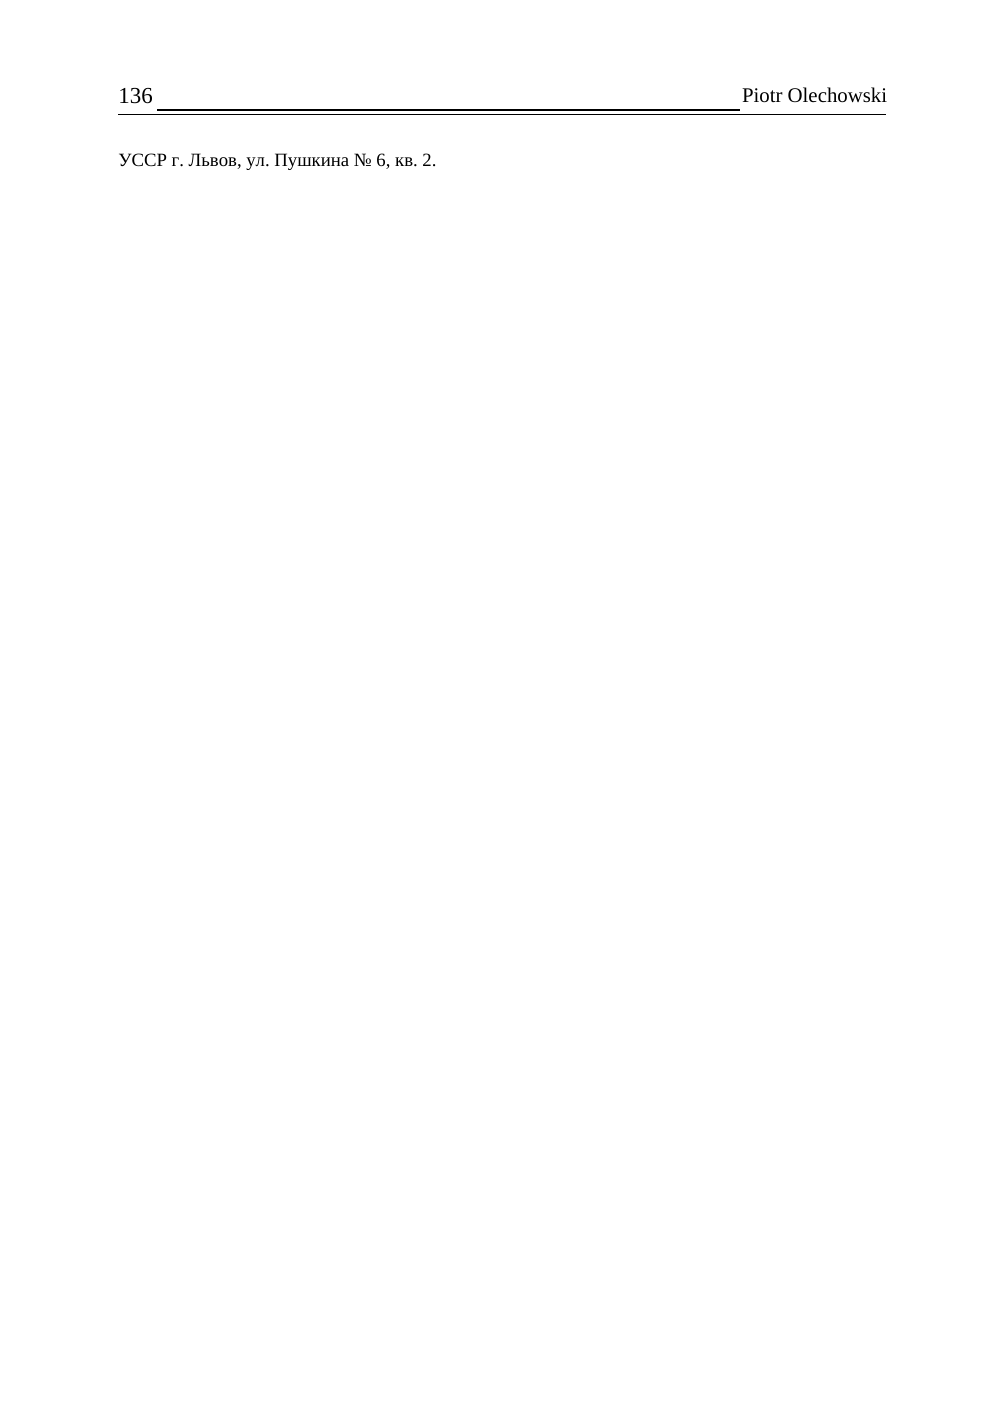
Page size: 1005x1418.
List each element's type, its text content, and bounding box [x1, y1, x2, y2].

text УССР г. Львов, ул. Пушкина № 6, кв. 2. [118, 150, 898, 171]
